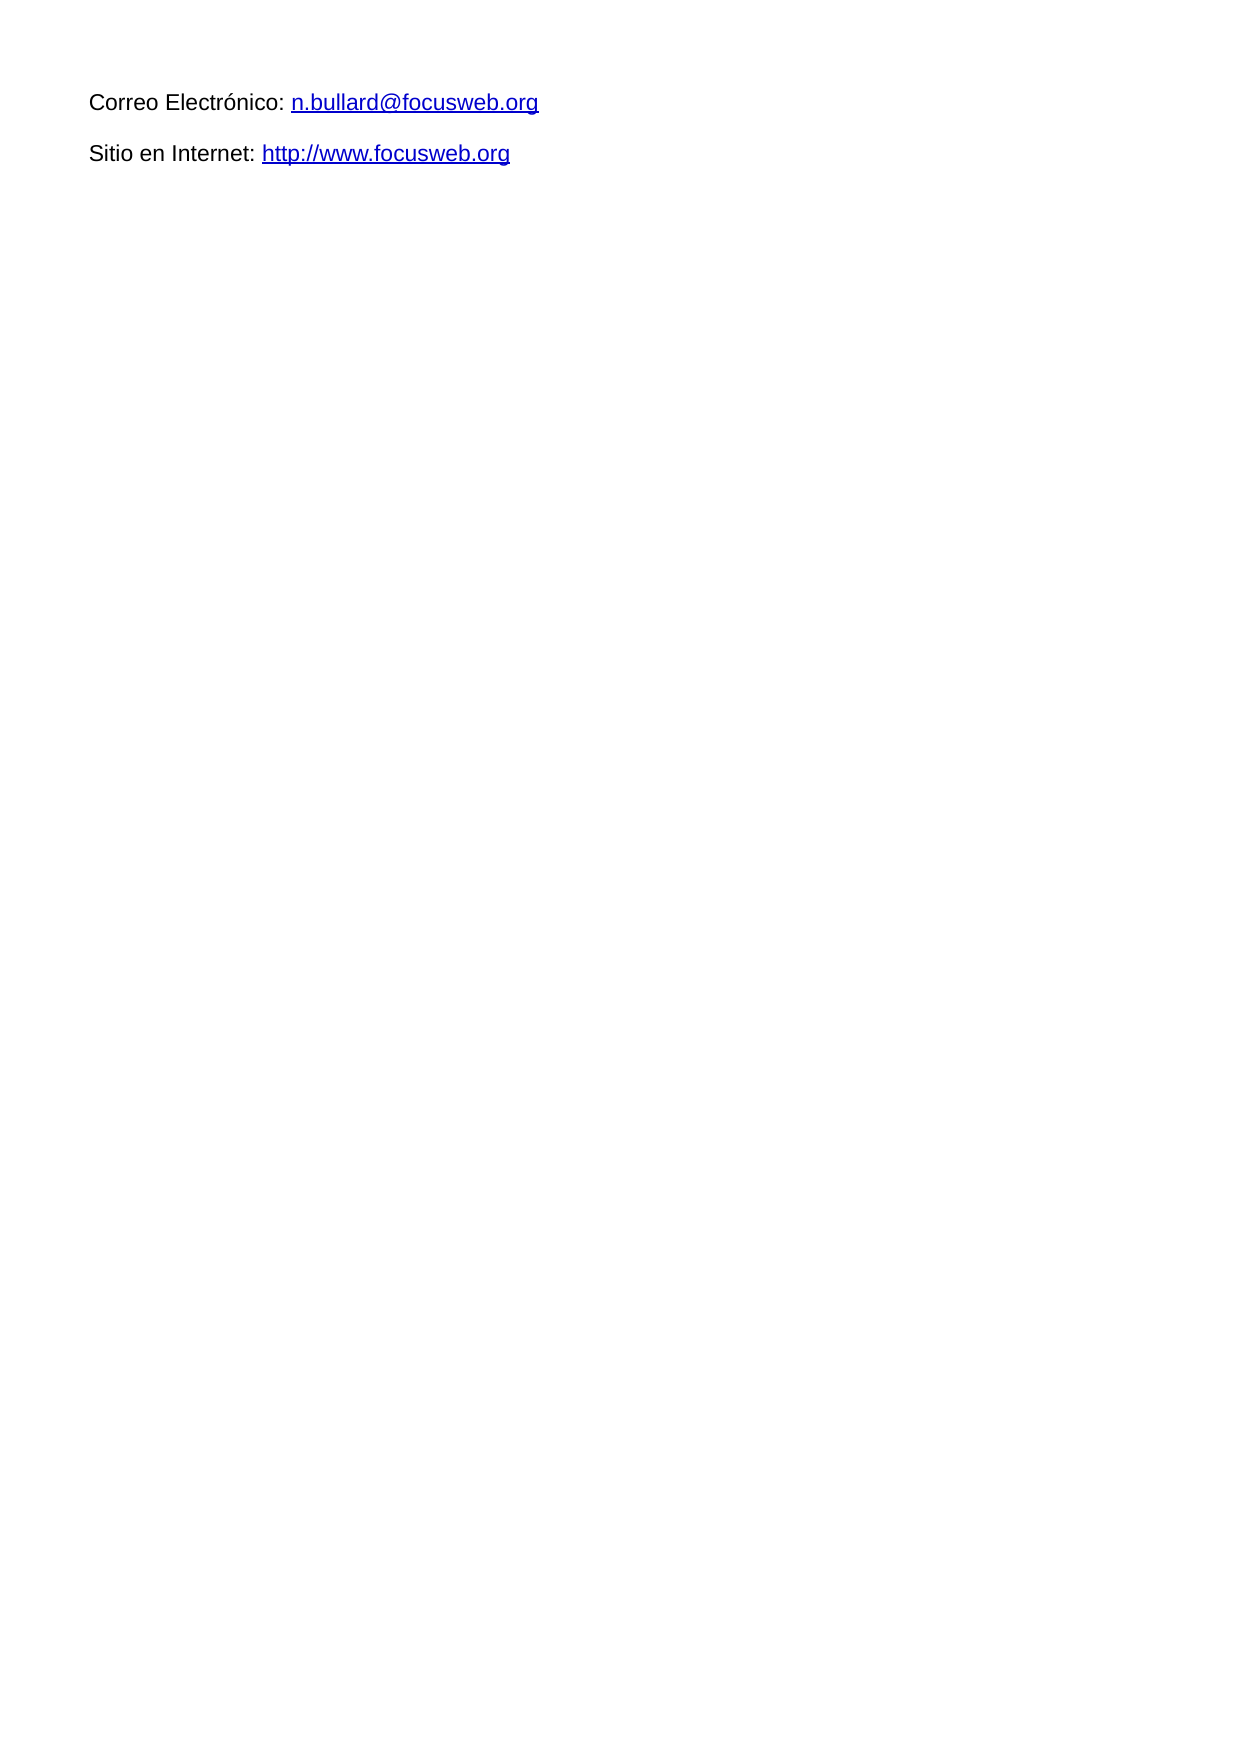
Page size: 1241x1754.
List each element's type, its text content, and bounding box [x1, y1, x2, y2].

text Correo Electrónico: n.bullard@focusweb.org [88, 88, 1152, 115]
text Sitio en Internet: http://www.focusweb.org [88, 139, 1152, 166]
